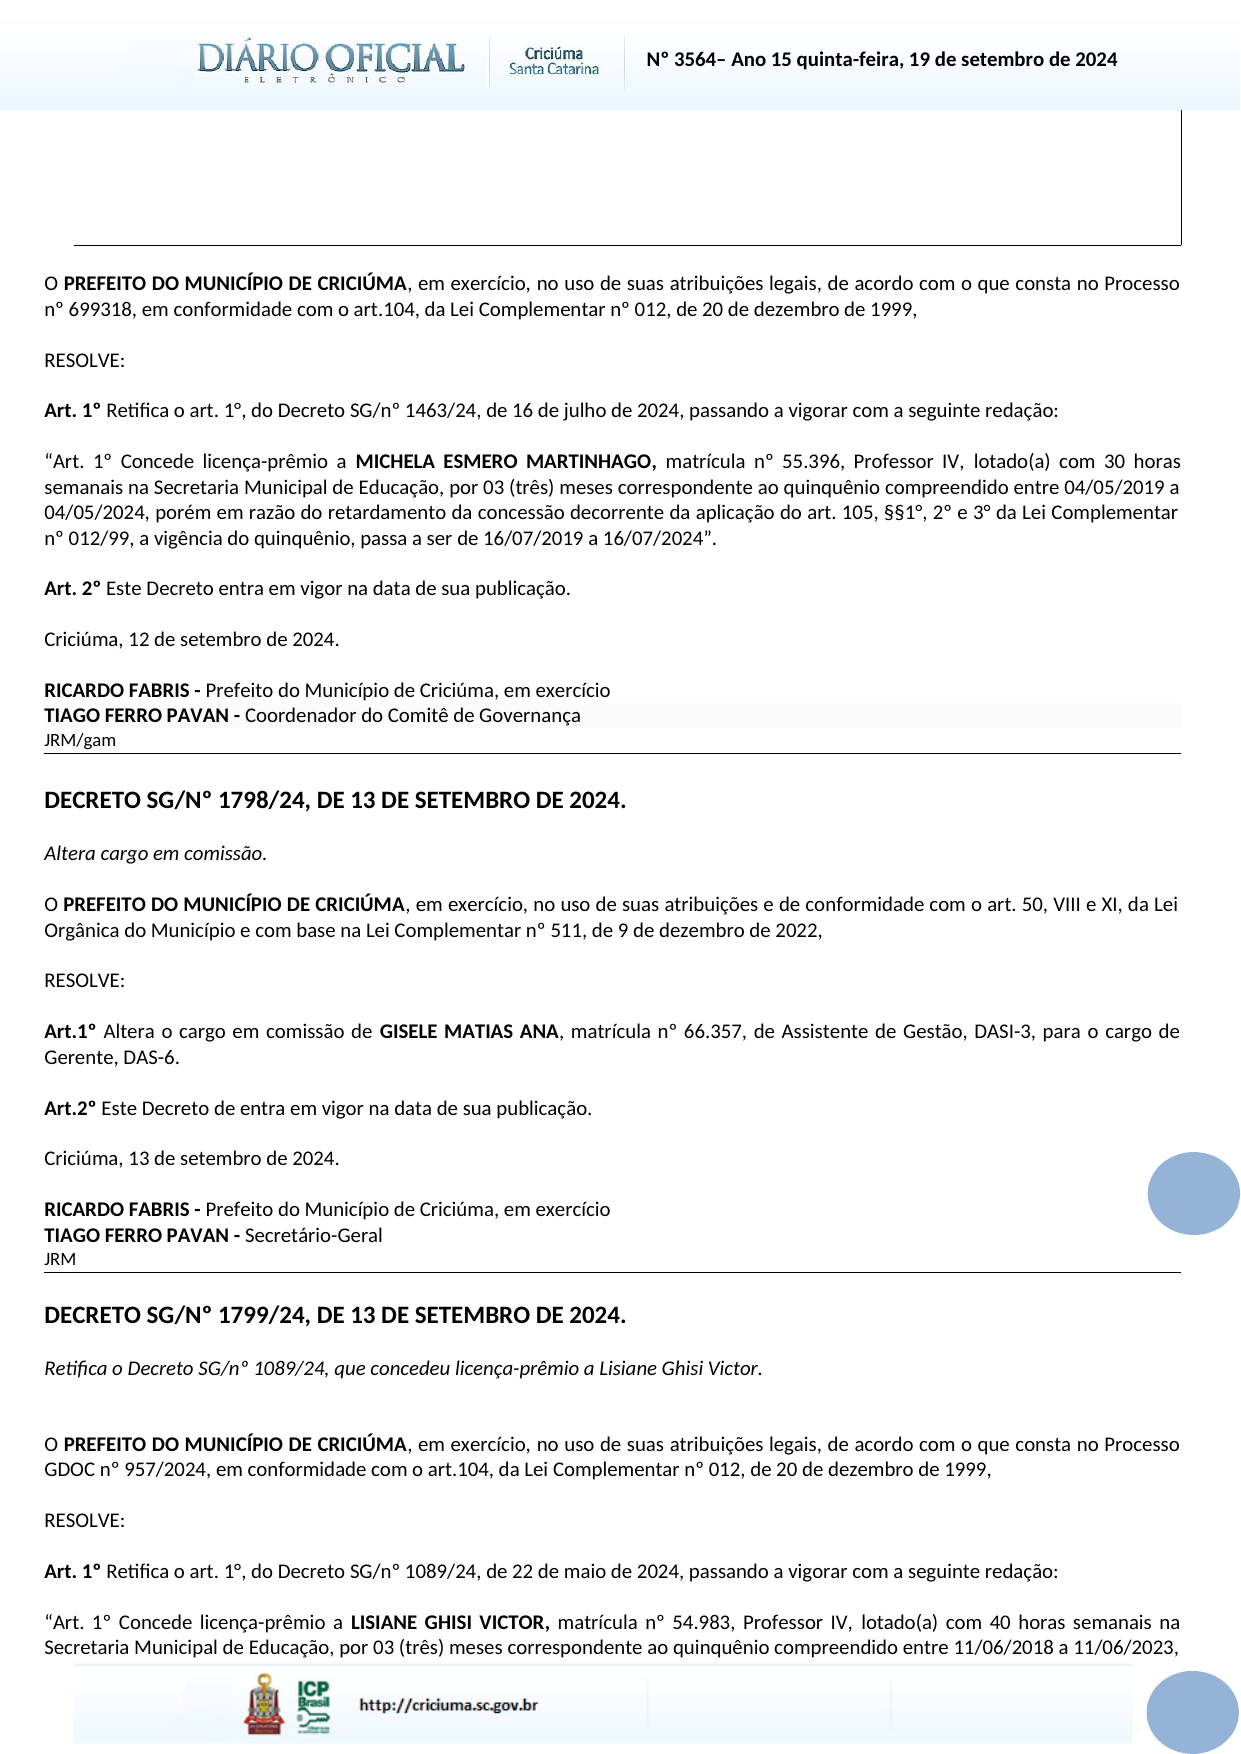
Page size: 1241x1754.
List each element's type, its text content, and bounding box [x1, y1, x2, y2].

text DECRETO SG/Nº 1798/24, DE 13 DE SETEMBRO DE 2024. [44, 785, 1181, 815]
text O PREFEITO DO MUNICÍPIO DE CRICIÚMA, em exercício, no uso de suas atribuições legais, de acordo com o que consta no Processo GDOC nº 957/2024, em conformidade com o art.104, da Lei Complementar nº 012, de 20 de dezembro de 1999, [44, 1431, 1181, 1482]
text RESOLVE: [44, 968, 1181, 993]
text RICARDO FABRIS - Prefeito do Município de Criciúma, em exercício [44, 677, 1181, 703]
text O PREFEITO DO MUNICÍPIO DE CRICIÚMA, em exercício, no uso de suas atribuições e de conformidade com o art. 50, VIII e XI, da Lei Orgânica do Município e com base na Lei Complementar nº 511, de 9 de dezembro de 2022, [44, 891, 1181, 942]
text DECRETO SG/Nº 1799/24, DE 13 DE SETEMBRO DE 2024. [44, 1299, 1181, 1329]
text RICARDO FABRIS - Prefeito do Município de Criciúma, em exercício [44, 1196, 1159, 1222]
text TIAGO FERRO PAVAN - Secretário-Geral [44, 1222, 1181, 1247]
text “Art. 1º Concede licença-prêmio a MICHELA ESMERO MARTINHAGO, matrícula nº 55.396, Professor IV, lotado(a) com 30 horas semanais na Secretaria Municipal de Educação, por 03 (três) meses correspondente ao quinquênio compreendido entre 04/05/2019 a 04/05/2024, porém em razão do retardamento da concessão decorrente da aplicação do art. 105, §§1°, 2º e 3° da Lei Complementar nº 012/99, a vigência do quinquênio, passa a ser de 16/07/2019 a 16/07/2024”. [44, 448, 1181, 550]
text JRM/gam [44, 728, 1181, 753]
text TIAGO FERRO PAVAN - Coordenador do Comitê de Governança [44, 703, 1181, 728]
text Art.1º Altera o cargo em comissão de GISELE MATIAS ANA, matrícula nº 66.357, de Assistente de Gestão, DASI-3, para o cargo de Gerente, DAS-6. [44, 1018, 1181, 1069]
text JRM [44, 1247, 1181, 1272]
text Altera cargo em comissão. [44, 841, 1181, 866]
text RESOLVE: [44, 347, 1181, 372]
text Art.2º Este Decreto de entra em vigor na data de sua publicação. [44, 1095, 1181, 1120]
text Art. 1º Retifica o art. 1°, do Decreto SG/nº 1089/24, de 22 de maio de 2024, passando a vigorar com a seguinte redação: [44, 1558, 1181, 1583]
text “Art. 1º Concede licença-prêmio a LISIANE GHISI VICTOR, matrícula nº 54.983, Professor IV, lotado(a) com 40 horas semanais na Secretaria Municipal de Educação, por 03 (três) meses correspondente ao quinquênio compreendido entre 11/06/2018 a 11/06/2023, [44, 1609, 1181, 1660]
text Criciúma, 13 de setembro de 2024. [44, 1146, 1181, 1171]
text Criciúma, 12 de setembro de 2024. [44, 626, 1181, 652]
text Art. 2º Este Decreto entra em vigor na data de sua publicação. [44, 576, 1181, 601]
text Art. 1º Retifica o art. 1°, do Decreto SG/nº 1463/24, de 16 de julho de 2024, passando a vigorar com a seguinte redação: [44, 398, 1181, 423]
text Retifica o Decreto SG/nº 1089/24, que concedeu licença-prêmio a Lisiane Ghisi Victor. [44, 1355, 1181, 1380]
text RESOLVE: [44, 1507, 1181, 1533]
text O PREFEITO DO MUNICÍPIO DE CRICIÚMA, em exercício, no uso de suas atribuições legais, de acordo com o que consta no Processo nº 699318, em conformidade com o art.104, da Lei Complementar nº 012, de 20 de dezembro de 1999, [44, 271, 1181, 321]
